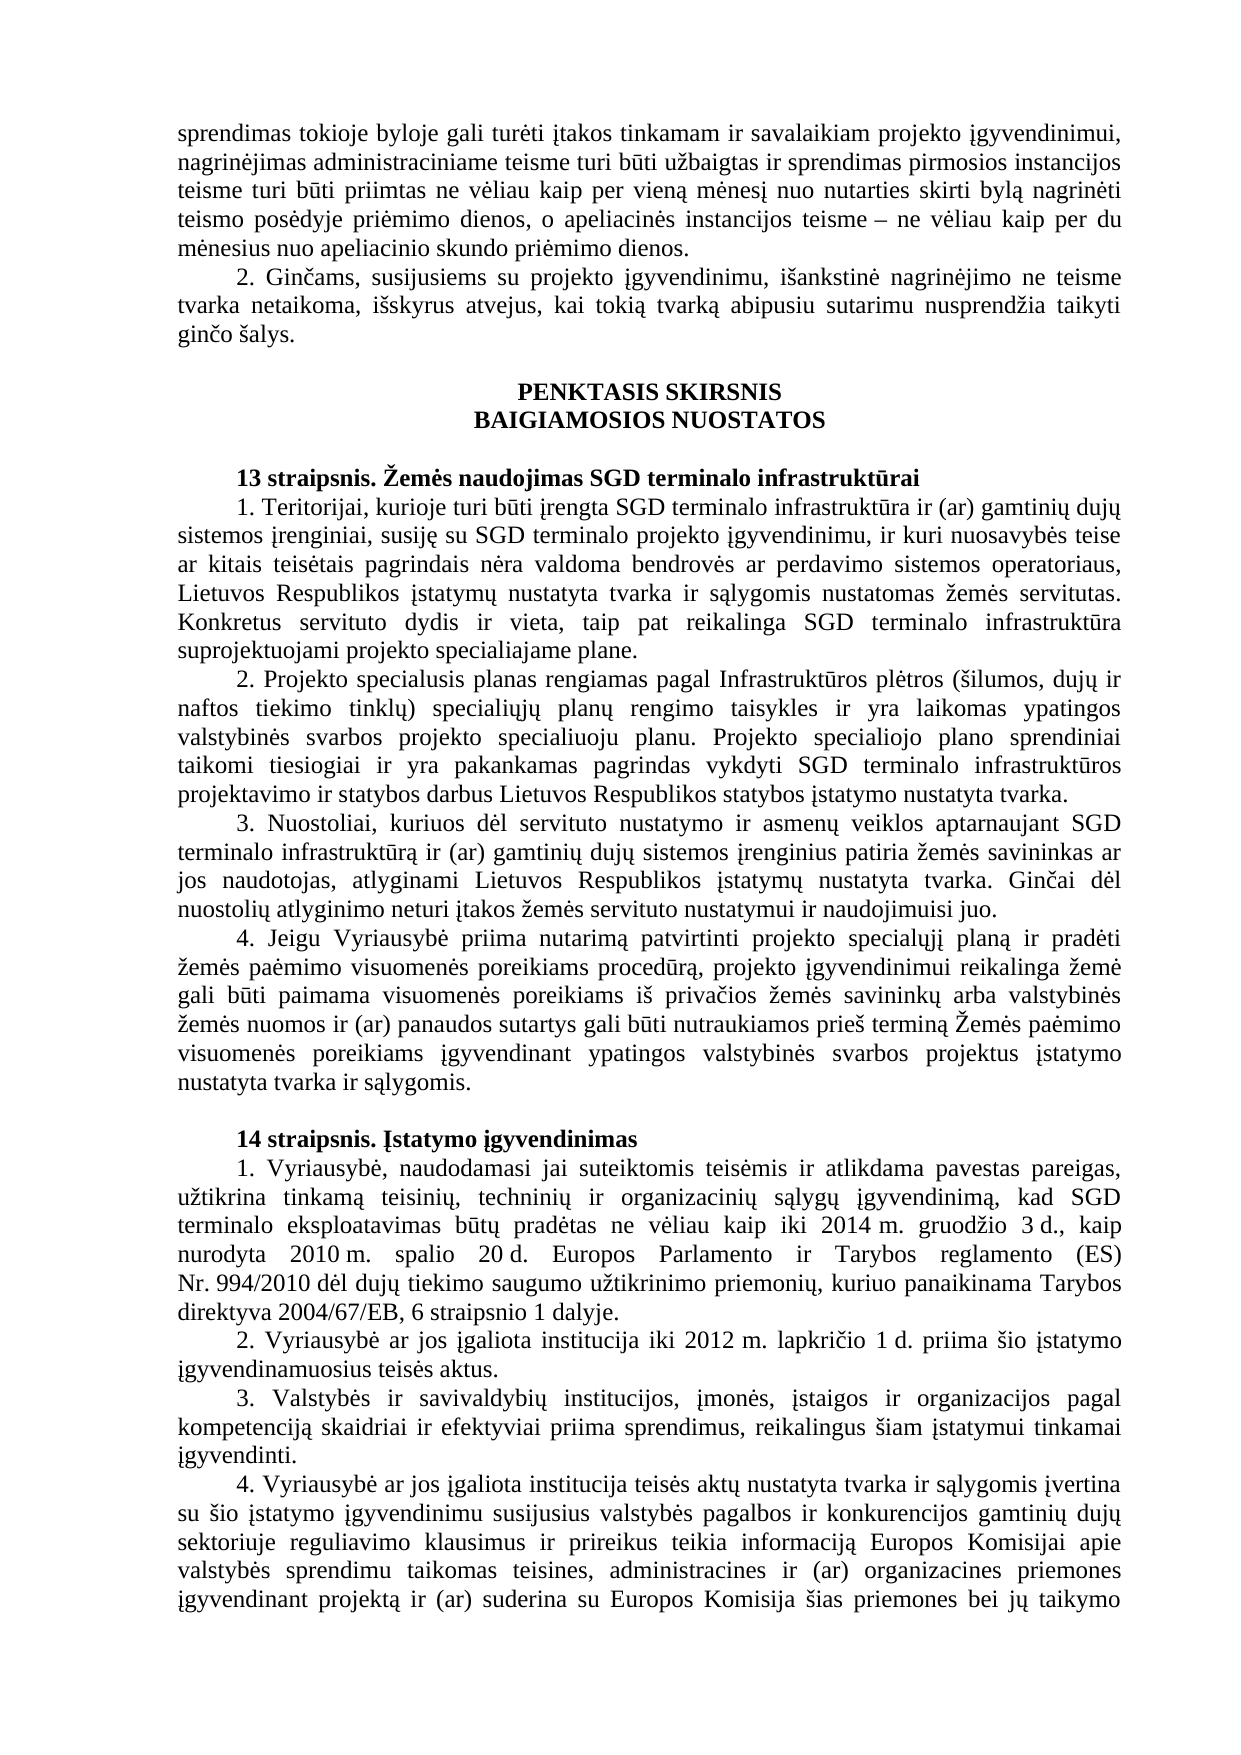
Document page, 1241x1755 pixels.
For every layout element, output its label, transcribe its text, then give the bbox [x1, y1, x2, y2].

text 1. Vyriausybė, naudodamasi jai suteiktomis teisėmis ir atlikdama pavestas pareigas, užtikrina tinkamą teisinių, techninių ir organizacinių sąlygų įgyvendinimą, kad SGD terminalo eksploatavimas būtų pradėtas ne vėliau kaip iki 2014 m. gruodžio 3 d., kaip nurodyta 2010 m. spalio 20 d. Europos Parlamento ir Tarybos reglamento (ES) Nr. 994/2010 dėl dujų tiekimo saugumo užtikrinimo priemonių, kuriuo panaikinama Tarybos direktyva 2004/67/EB, 6 straipsnio 1 dalyje. [177, 1153, 1122, 1326]
text 4. Vyriausybė ar jos įgaliota institucija teisės aktų nustatyta tvarka ir sąlygomis įvertina su šio įstatymo įgyvendinimu susijusius valstybės pagalbos ir konkurencijos gamtinių dujų sektoriuje reguliavimo klausimus ir prireikus teikia informaciją Europos Komisijai apie valstybės sprendimu taikomas teisines, administracines ir (ar) organizacines priemones įgyvendinant projektą ir (ar) suderina su Europos Komisija šias priemones bei jų taikymo [177, 1469, 1122, 1613]
text 4. Jeigu Vyriausybė priima nutarimą patvirtinti projekto specialųjį planą ir pradėti žemės paėmimo visuomenės poreikiams procedūrą, projekto įgyvendinimui reikalinga žemė gali būti paimama visuomenės poreikiams iš privačios žemės savininkų arba valstybinės žemės nuomos ir (ar) panaudos sutartys gali būti nutraukiamos prieš terminą Žemės paėmimo visuomenės poreikiams įgyvendinant ypatingos valstybinės svarbos projektus įstatymo nustatyta tvarka ir sąlygomis. [177, 923, 1122, 1096]
text BAIGIAMOSIOS NUOSTATOS [177, 406, 1122, 434]
text sprendimas tokioje byloje gali turėti įtakos tinkamam ir savalaikiam projekto įgyvendinimui, nagrinėjimas administraciniame teisme turi būti užbaigtas ir sprendimas pirmosios instancijos teisme turi būti priimtas ne vėliau kaip per vieną mėnesį nuo nutarties skirti bylą nagrinėti teismo posėdyje priėmimo dienos, o apeliacinės instancijos teisme – ne vėliau kaip per du mėnesius nuo apeliacinio skundo priėmimo dienos. [177, 118, 1122, 262]
text 3. Nuostoliai, kuriuos dėl servituto nustatymo ir asmenų veiklos aptarnaujant SGD terminalo infrastruktūrą ir (ar) gamtinių dujų sistemos įrenginius patiria žemės savininkas ar jos naudotojas, atlyginami Lietuvos Respublikos įstatymų nustatyta tvarka. Ginčai dėl nuostolių atlyginimo neturi įtakos žemės servituto nustatymui ir naudojimuisi juo. [177, 808, 1122, 923]
text 1. Teritorijai, kurioje turi būti įrengta SGD terminalo infrastruktūra ir (ar) gamtinių dujų sistemos įrenginiai, susiję su SGD terminalo projekto įgyvendinimu, ir kuri nuosavybės teise ar kitais teisėtais pagrindais nėra valdoma bendrovės ar perdavimo sistemos operatoriaus, Lietuvos Respublikos įstatymų nustatyta tvarka ir sąlygomis nustatomas žemės servitutas. Konkretus servituto dydis ir vieta, taip pat reikalinga SGD terminalo infrastruktūra suprojektuojami projekto specialiajame plane. [177, 492, 1122, 664]
text 3. Valstybės ir savivaldybių institucijos, įmonės, įstaigos ir organizacijos pagal kompetenciją skaidriai ir efektyviai priima sprendimus, reikalingus šiam įstatymui tinkamai įgyvendinti. [177, 1383, 1122, 1469]
text 2. Projekto specialusis planas rengiamas pagal Infrastruktūros plėtros (šilumos, dujų ir naftos tiekimo tinklų) specialiųjų planų rengimo taisykles ir yra laikomas ypatingos valstybinės svarbos projekto specialiuoju planu. Projekto specialiojo plano sprendiniai taikomi tiesiogiai ir yra pakankamas pagrindas vykdyti SGD terminalo infrastruktūros projektavimo ir statybos darbus Lietuvos Respublikos statybos įstatymo nustatyta tvarka. [177, 664, 1122, 808]
text 2. Ginčams, susijusiems su projekto įgyvendinimu, išankstinė nagrinėjimo ne teisme tvarka netaikoma, išskyrus atvejus, kai tokią tvarką abipusiu sutarimu nusprendžia taikyti ginčo šalys. [177, 262, 1122, 348]
text 13 straipsnis. Žemės naudojimas SGD terminalo infrastruktūrai [177, 463, 1122, 492]
text PENKTASIS SKIRSNIS [177, 377, 1122, 406]
text 2. Vyriausybė ar jos įgaliota institucija iki 2012 m. lapkričio 1 d. priima šio įstatymo įgyvendinamuosius teisės aktus. [177, 1326, 1122, 1383]
text 14 straipsnis. Įstatymo įgyvendinimas [177, 1124, 1122, 1153]
